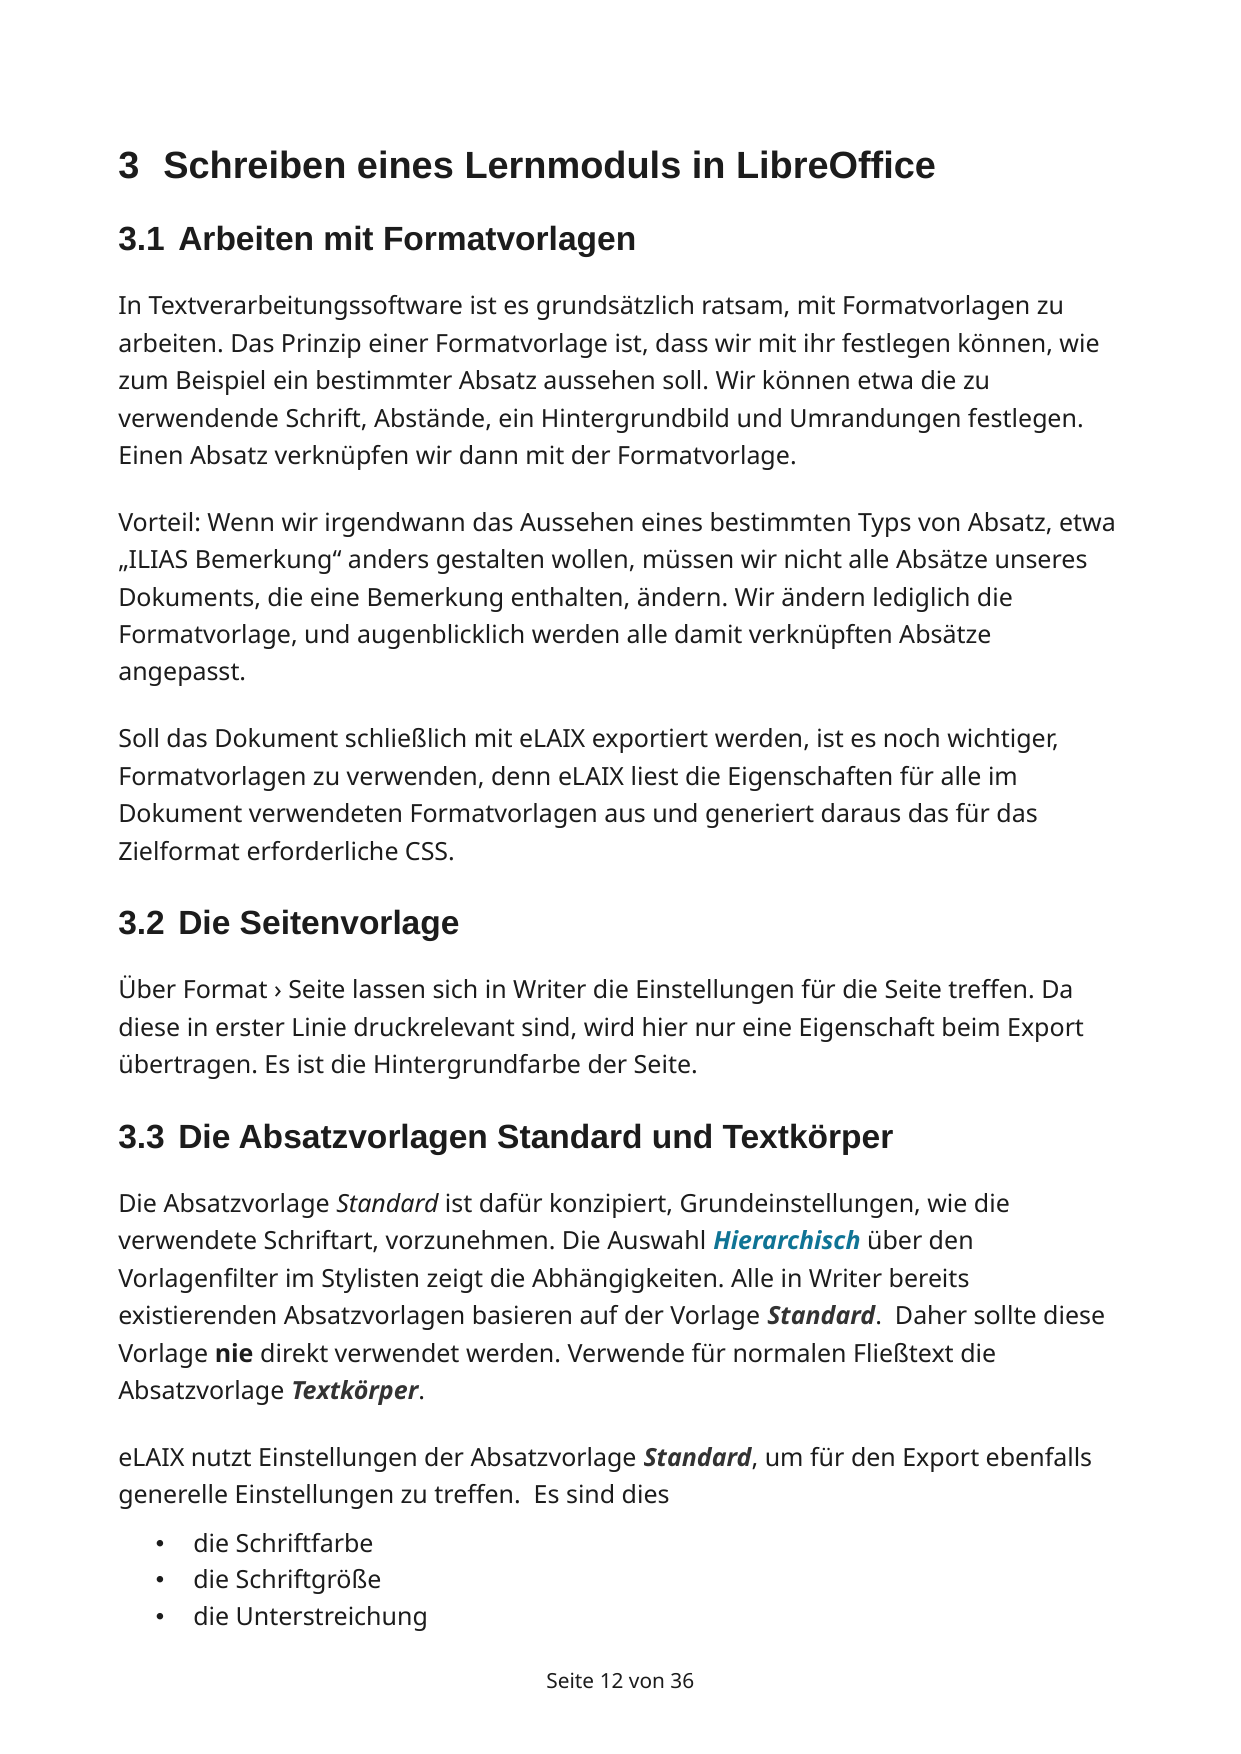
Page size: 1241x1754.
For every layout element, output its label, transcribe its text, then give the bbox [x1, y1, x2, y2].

text In Textverarbeitungssoftware ist es grundsätzlich ratsam, mit Formatvorlagen zu arbeiten. Das Prinzip einer Formatvorlage ist, dass wir mit ihr festlegen können, wie zum Beispiel ein bestimmter Absatz aussehen soll. Wir können etwa die zu verwendende Schrift, Abstände, ein Hintergrundbild und Umrandungen festlegen. Einen Absatz verknüpfen wir dann mit der Formatvorlage. [118, 288, 1122, 472]
subtitle Arbeiten mit Formatvorlagen [118, 219, 1122, 258]
subtitle Die Seitenvorlage [118, 903, 1122, 942]
list die Unterstreichung [156, 1598, 1122, 1632]
list die Schriftgröße [156, 1562, 1122, 1596]
text Vorteil: Wenn wir irgendwann das Aussehen eines bestimmten Typs von Absatz, etwa „ILIAS Bemerkung“ anders gestalten wollen, müssen wir nicht alle Absätze unseres Dokuments, die eine Bemerkung enthalten, ändern. Wir ändern lediglich die Formatvorlage, und augenblicklich werden alle damit verknüpften Absätze angepasst. [118, 504, 1122, 688]
subtitle Die Absatzvorlagen Standard und Textkörper [118, 1117, 1122, 1155]
text eLAIX nutzt Einstellungen der Absatzvorlage Standard, um für den Export ebenfalls generelle Einstellungen zu treffen. Es sind dies [118, 1439, 1122, 1511]
text Die Absatzvorlage Standard ist dafür konzipiert, Grundeinstellungen, wie die verwendete Schriftart, vorzunehmen. Die Auswahl Hierarchisch über den Vorlagenfilter im Stylisten zeigt die Abhängigkeiten. Alle in Writer bereits existierenden Absatzvorlagen basieren auf der Vorlage Standard. Daher sollte diese Vorlage nie direkt verwendet werden. Verwende für normalen Fließtext die Absatzvorlage Textkörper. [118, 1186, 1122, 1407]
list die Schriftfarbe [156, 1526, 1122, 1560]
text Über Format › Seite lassen sich in Writer die Einstellungen für die Seite treffen. Da diese in erster Linie druckrelevant sind, wird hier nur eine Eigenschaft beim Export übertragen. Es ist die Hintergrundfarbe der Seite. [118, 972, 1122, 1081]
subtitle Schreiben eines Lernmoduls in LibreOffice [118, 143, 1122, 187]
text Soll das Dokument schließlich mit eLAIX exportiert werden, ist es noch wichtiger, Formatvorlagen zu verwenden, denn eLAIX liest die Eigenschaften für alle im Dokument verwendeten Formatvorlagen aus und generiert daraus das für das Zielformat erforderliche CSS. [118, 721, 1122, 867]
